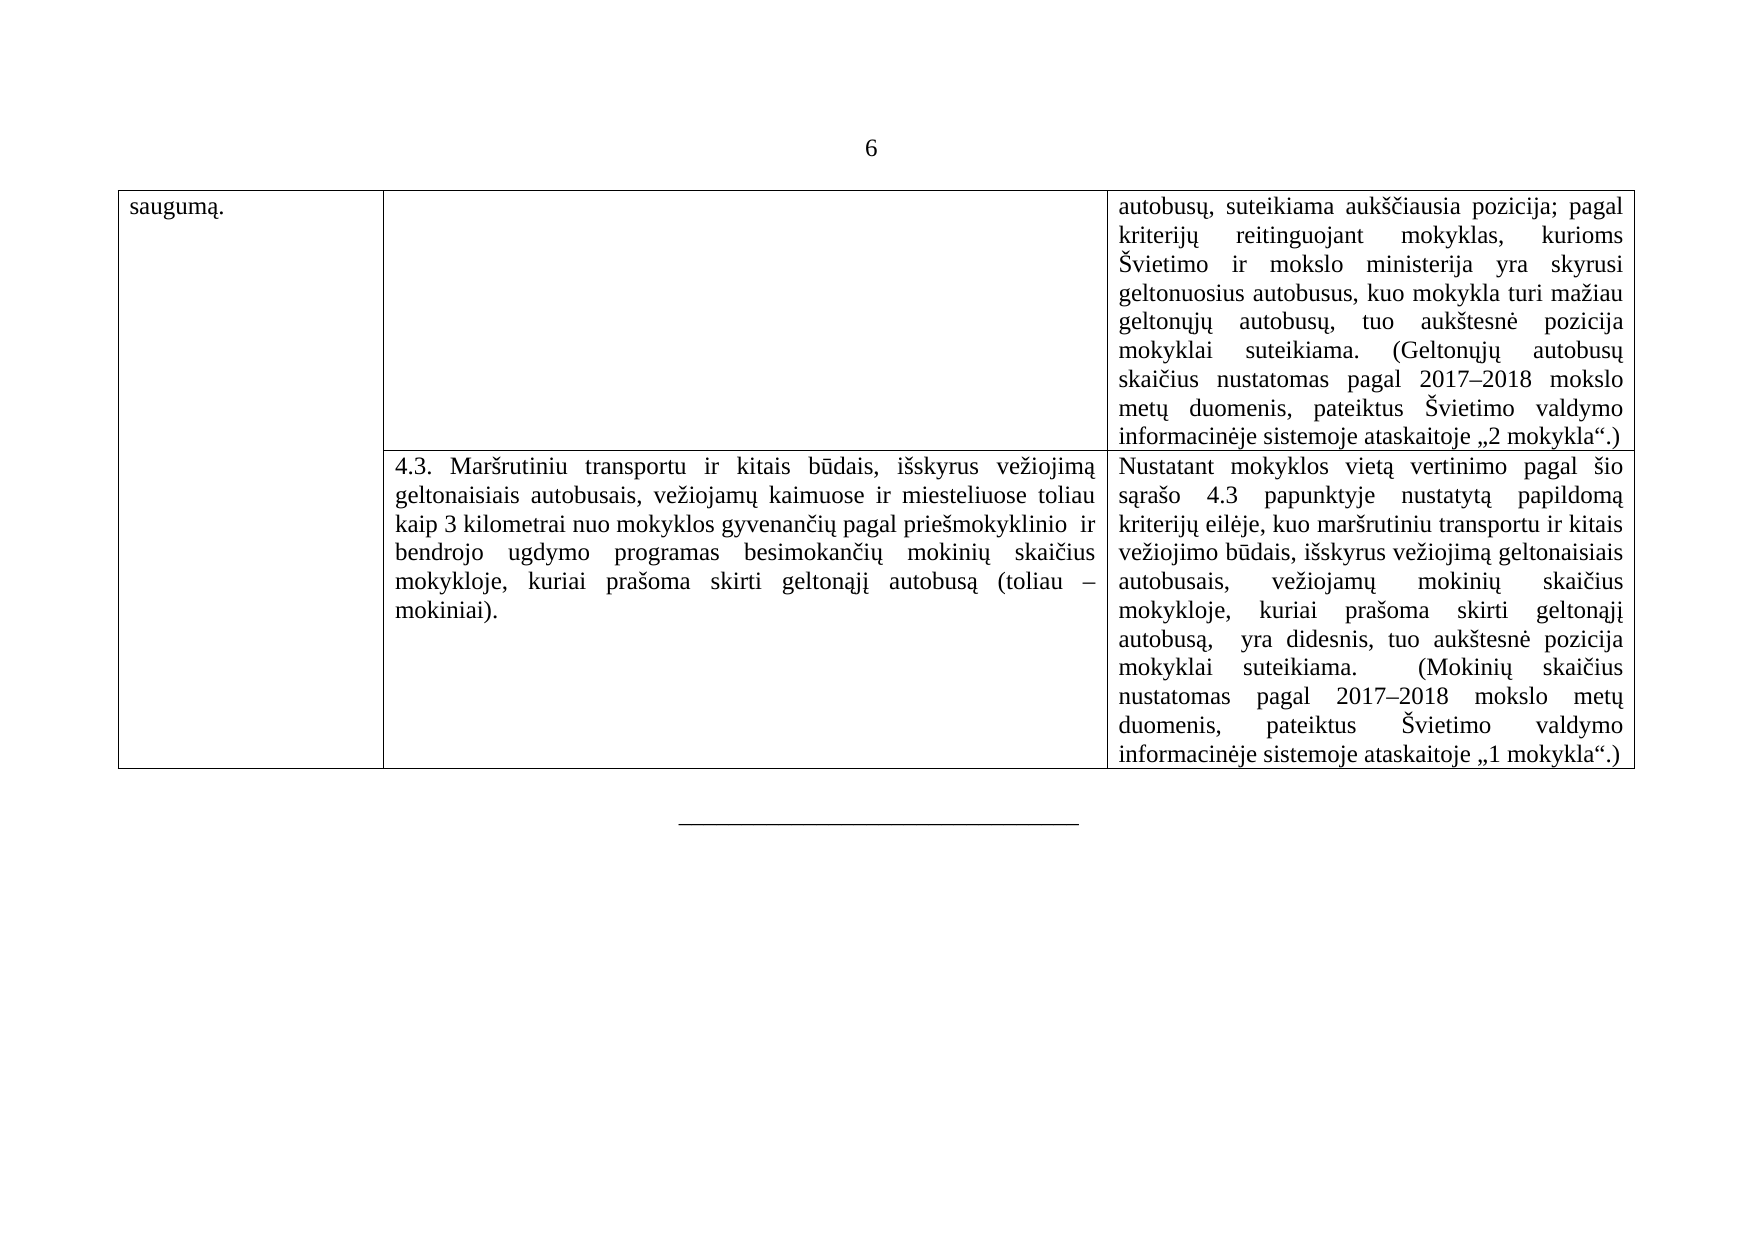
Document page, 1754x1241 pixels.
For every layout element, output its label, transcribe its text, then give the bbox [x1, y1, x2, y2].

table_cell Nustatant mokyklos vietą vertinimo pagal šio sąrašo 4.3 papunktyje nustatytą papildomą kriterijų eilėje, kuo maršrutiniu transportu ir kitais vežiojimo būdais, išskyrus vežiojimą geltonaisiais autobusais, vežiojamų mokinių skaičius mokykloje, kuriai prašoma skirti geltonąjį autobusą, yra didesnis, tuo aukštesnė pozicija mokyklai suteikiama. (Mokinių skaičius nustatomas pagal 2017–2018 mokslo metų duomenis, pateiktus Švietimo valdymo informacinėje sistemoje ataskaitoje „1 mokykla“.) [1108, 451, 1634, 767]
table_cell 4.3. Maršrutiniu transportu ir kitais būdais, išskyrus vežiojimą geltonaisiais autobusais, vežiojamų kaimuose ir miesteliuose toliau kaip 3 kilometrai nuo mokyklos gyvenančių pagal priešmokyklinio ir bendrojo ugdymo programas besimokančių mokinių skaičius mokykloje, kuriai prašoma skirti geltonąjį autobusą (toliau – mokiniai). [384, 451, 1107, 767]
text ________________________________ [118, 799, 1624, 828]
table_cell autobusų, suteikiama aukščiausia pozicija; pagal kriterijų reitinguojant mokyklas, kurioms Švietimo ir mokslo ministerija yra skyrusi geltonuosius autobusus, kuo mokykla turi mažiau geltonųjų autobusų, tuo aukštesnė pozicija mokyklai suteikiama. (Geltonųjų autobusų skaičius nustatomas pagal 2017–2018 mokslo metų duomenis, pateiktus Švietimo valdymo informacinėje sistemoje ataskaitoje „2 mokykla“.) [1108, 191, 1634, 450]
table_cell saugumą. [119, 191, 383, 767]
table_cell [384, 191, 1107, 450]
